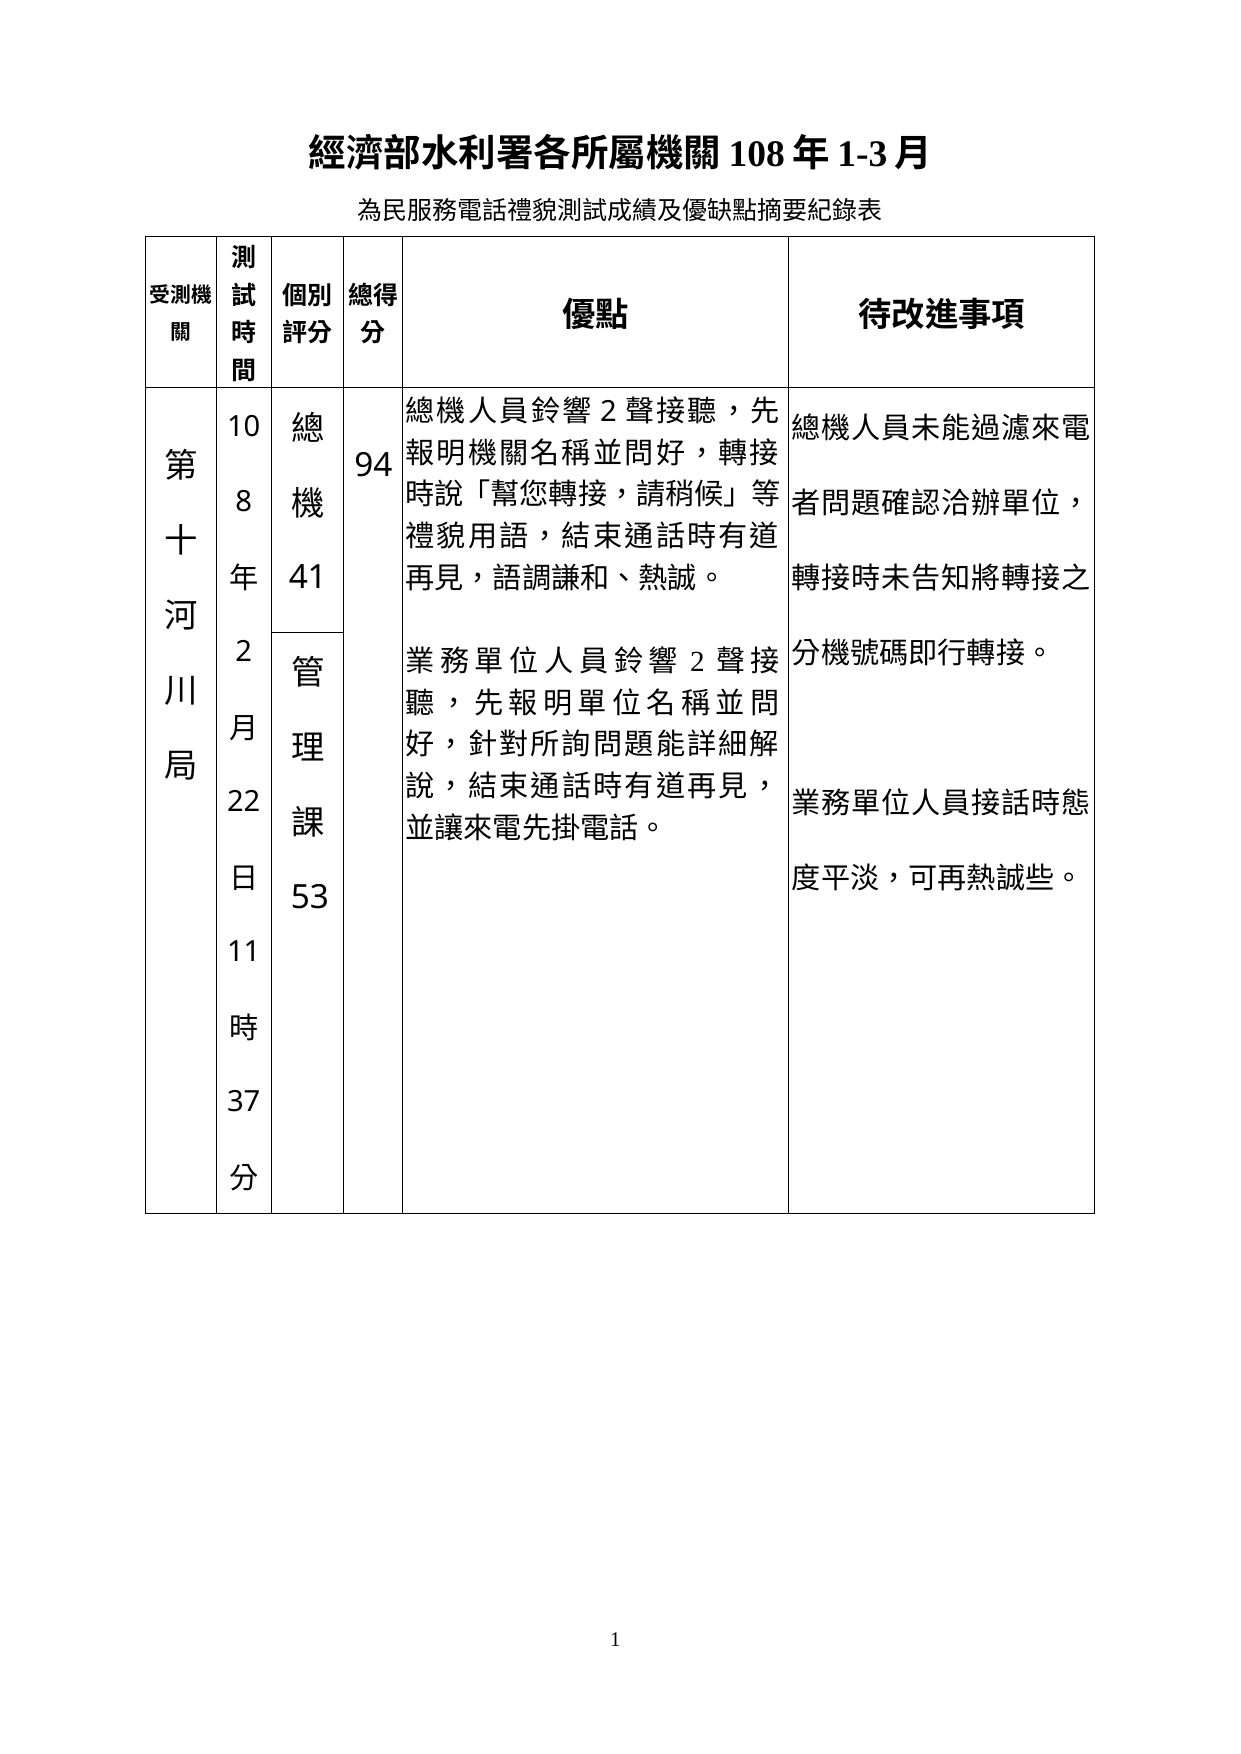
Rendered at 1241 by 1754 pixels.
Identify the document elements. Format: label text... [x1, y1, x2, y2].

table_header 受測機關 [146, 237, 216, 387]
table_cell 總機人員鈴響2聲接聽，先報明機關名稱並問好，轉接時說「幫您轉接，請稍候」等禮貌用語，結束通話時有道再見，語調謙和、熱誠。 業務單位人員鈴響2聲接聽，先報明單位名稱並問好，針對所詢問題能詳細解說，結束通話時有道再見，並讓來電先掛電話。 [403, 388, 788, 1213]
table_cell 總機人員未能過濾來電者問題確認洽辦單位，轉接時未告知將轉接之分機號碼即行轉接。 業務單位人員接話時態度平淡，可再熱誠些。 [789, 388, 1094, 1213]
table_cell 108年 2 月 22 日 11 時 37 分 [217, 388, 271, 1213]
table_header 優點 [403, 237, 788, 387]
text 經濟部水利署各所屬機關108年1-3月 [187, 123, 1053, 177]
table_header 待改進事項 [789, 237, 1094, 387]
table_cell 管 理 課 53 [272, 633, 343, 1213]
table_cell 總 機 41 [272, 388, 343, 632]
table_cell 94 [344, 388, 402, 1213]
table_header 測試 時間 [217, 237, 271, 387]
text 為民服務電話禮貌測試成績及優缺點摘要紀錄表 [187, 191, 1053, 227]
table_header 總得分 [344, 237, 402, 387]
table_cell 第十河川局 [146, 388, 216, 1213]
table_header 個別評分 [272, 237, 343, 387]
